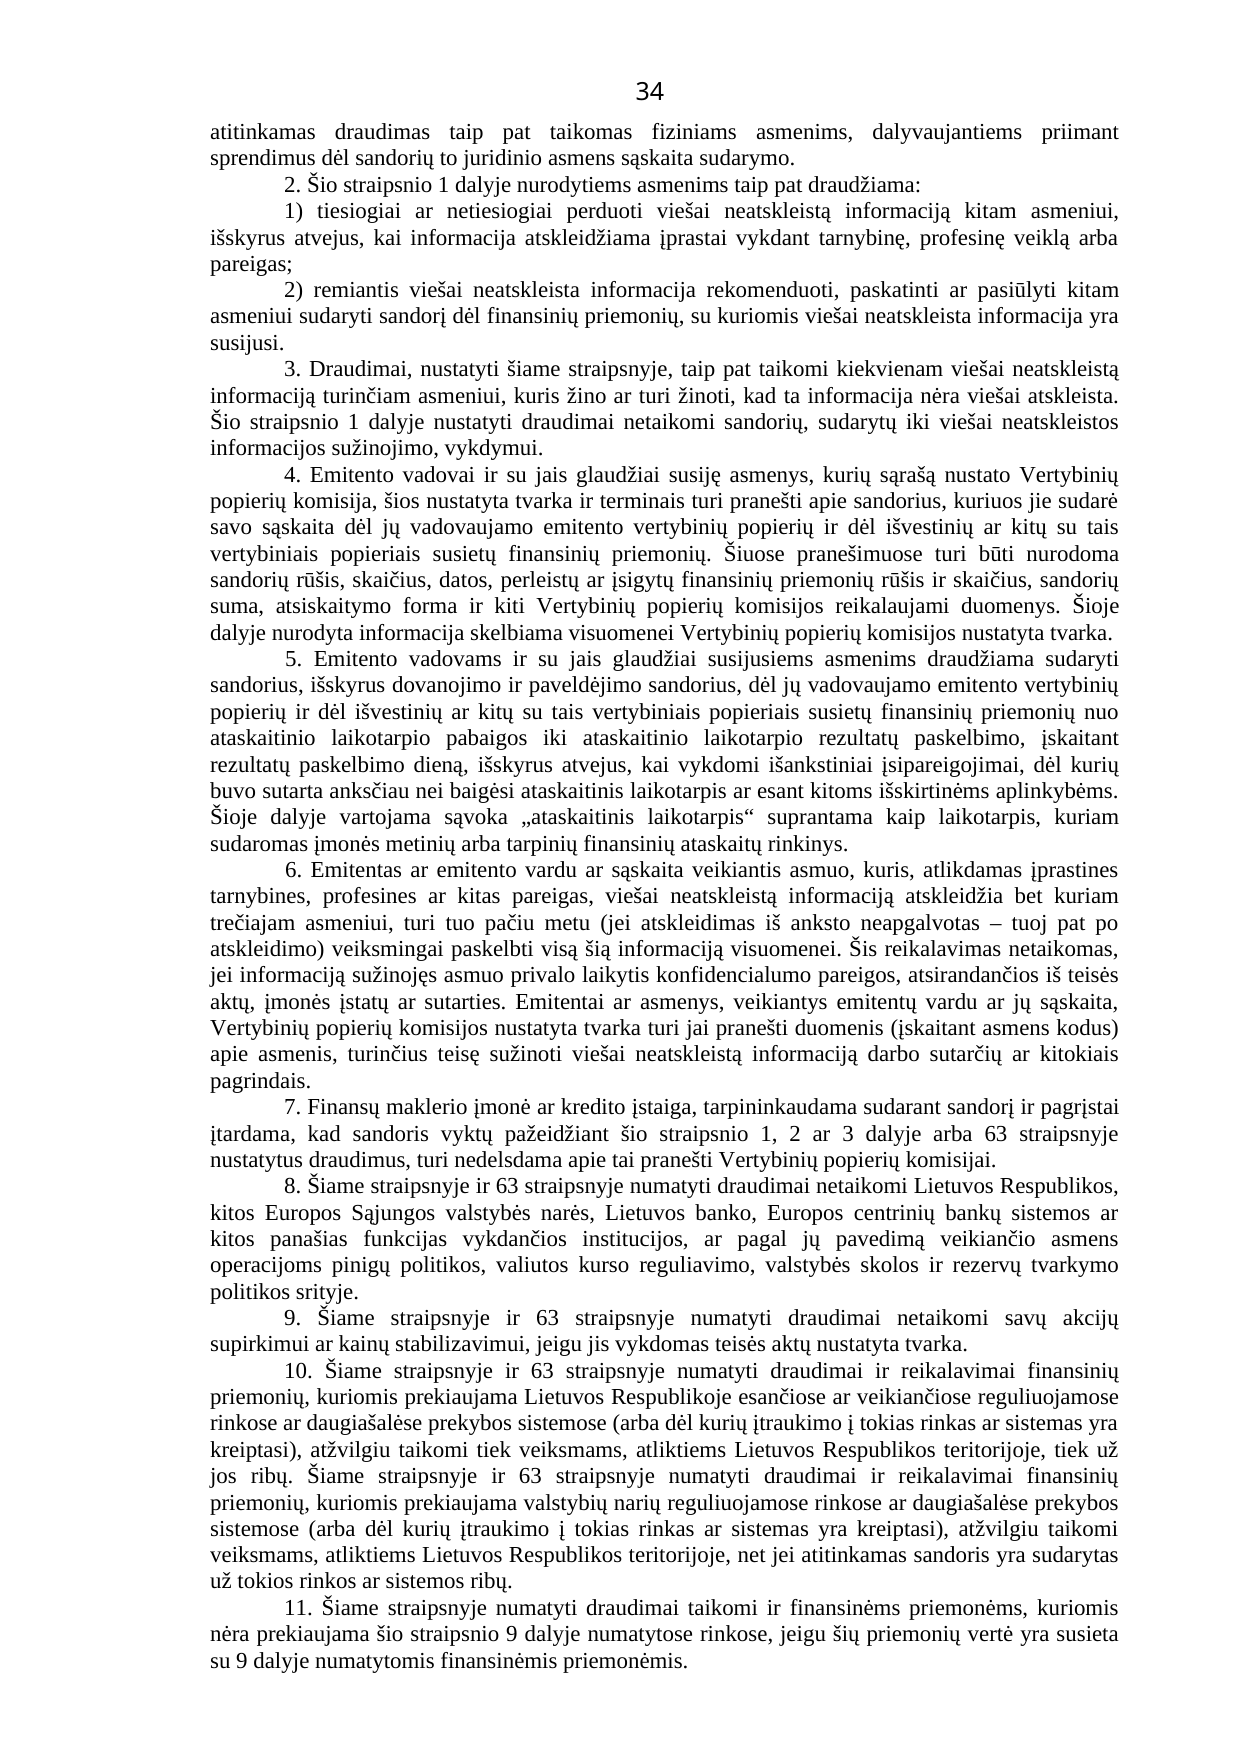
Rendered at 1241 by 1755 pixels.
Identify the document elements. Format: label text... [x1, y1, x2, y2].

text 6. Emitentas ar emitento vardu ar sąskaita veikiantis asmuo, kuris, atlikdamas įprastines tarnybines, profesines ar kitas pareigas, viešai neatskleistą informaciją atskleidžia bet kuriam trečiajam asmeniui, turi tuo pačiu metu (jei atskleidimas iš anksto neapgalvotas – tuoj pat po atskleidimo) veiksmingai paskelbti visą šią informaciją visuomenei. Šis reikalavimas netaikomas, jei informaciją sužinojęs asmuo privalo laikytis konfidencialumo pareigos, atsirandančios iš teisės aktų, įmonės įstatų ar sutarties. Emitentai ar asmenys, veikiantys emitentų vardu ar jų sąskaita, Vertybinių popierių komisijos nustatyta tvarka turi jai pranešti duomenis (įskaitant asmens kodus) apie asmenis, turinčius teisę sužinoti viešai neatskleistą informaciją darbo sutarčių ar kitokiais pagrindais. [210, 856, 1120, 1093]
text 9. Šiame straipsnyje ir 63 straipsnyje numatyti draudimai netaikomi savų akcijų supirkimui ar kainų stabilizavimui, jeigu jis vykdomas teisės aktų nustatyta tvarka. [210, 1304, 1120, 1357]
text 2) remiantis viešai neatskleista informacija rekomenduoti, paskatinti ar pasiūlyti kitam asmeniui sudaryti sandorį dėl finansinių priemonių, su kuriomis viešai neatskleista informacija yra susijusi. [210, 276, 1120, 355]
text 7. Finansų maklerio įmonė ar kredito įstaiga, tarpininkaudama sudarant sandorį ir pagrįstai įtardama, kad sandoris vyktų pažeidžiant šio straipsnio 1, 2 ar 3 dalyje arba 63 straipsnyje nustatytus draudimus, turi nedelsdama apie tai pranešti Vertybinių popierių komisijai. [210, 1093, 1120, 1172]
text atitinkamas draudimas taip pat taikomas fiziniams asmenims, dalyvaujantiems priimant sprendimus dėl sandorių to juridinio asmens sąskaita sudarymo. [210, 118, 1120, 171]
text 1) tiesiogiai ar netiesiogiai perduoti viešai neatskleistą informaciją kitam asmeniui, išskyrus atvejus, kai informacija atskleidžiama įprastai vykdant tarnybinę, profesinę veiklą arba pareigas; [210, 197, 1120, 276]
text 2. Šio straipsnio 1 dalyje nurodytiems asmenims taip pat draudžiama: [210, 171, 1120, 197]
text 8. Šiame straipsnyje ir 63 straipsnyje numatyti draudimai netaikomi Lietuvos Respublikos, kitos Europos Sąjungos valstybės narės, Lietuvos banko, Europos centrinių bankų sistemos ar kitos panašias funkcijas vykdančios institucijos, ar pagal jų pavedimą veikiančio asmens operacijoms pinigų politikos, valiutos kurso reguliavimo, valstybės skolos ir rezervų tvarkymo politikos srityje. [210, 1172, 1120, 1304]
text 3. Draudimai, nustatyti šiame straipsnyje, taip pat taikomi kiekvienam viešai neatskleistą informaciją turinčiam asmeniui, kuris žino ar turi žinoti, kad ta informacija nėra viešai atskleista. Šio straipsnio 1 dalyje nustatyti draudimai netaikomi sandorių, sudarytų iki viešai neatskleistos informacijos sužinojimo, vykdymui. [210, 355, 1120, 461]
text 4. Emitento vadovai ir su jais glaudžiai susiję asmenys, kurių sąrašą nustato Vertybinių popierių komisija, šios nustatyta tvarka ir terminais turi pranešti apie sandorius, kuriuos jie sudarė savo sąskaita dėl jų vadovaujamo emitento vertybinių popierių ir dėl išvestinių ar kitų su tais vertybiniais popieriais susietų finansinių priemonių. Šiuose pranešimuose turi būti nurodoma sandorių rūšis, skaičius, datos, perleistų ar įsigytų finansinių priemonių rūšis ir skaičius, sandorių suma, atsiskaitymo forma ir kiti Vertybinių popierių komisijos reikalaujami duomenys. Šioje dalyje nurodyta informacija skelbiama visuomenei Vertybinių popierių komisijos nustatyta tvarka. [210, 461, 1120, 645]
text 10. Šiame straipsnyje ir 63 straipsnyje numatyti draudimai ir reikalavimai finansinių priemonių, kuriomis prekiaujama Lietuvos Respublikoje esančiose ar veikiančiose reguliuojamose rinkose ar daugiašalėse prekybos sistemose (arba dėl kurių įtraukimo į tokias rinkas ar sistemas yra kreiptasi), atžvilgiu taikomi tiek veiksmams, atliktiems Lietuvos Respublikos teritorijoje, tiek už jos ribų. Šiame straipsnyje ir 63 straipsnyje numatyti draudimai ir reikalavimai finansinių priemonių, kuriomis prekiaujama valstybių narių reguliuojamose rinkose ar daugiašalėse prekybos sistemose (arba dėl kurių įtraukimo į tokias rinkas ar sistemas yra kreiptasi), atžvilgiu taikomi veiksmams, atliktiems Lietuvos Respublikos teritorijoje, net jei atitinkamas sandoris yra sudarytas už tokios rinkos ar sistemos ribų. [210, 1357, 1120, 1594]
text 11. Šiame straipsnyje numatyti draudimai taikomi ir finansinėms priemonėms, kuriomis nėra prekiaujama šio straipsnio 9 dalyje numatytose rinkose, jeigu šių priemonių vertė yra susieta su 9 dalyje numatytomis finansinėmis priemonėmis. [210, 1594, 1120, 1673]
text 5. Emitento vadovams ir su jais glaudžiai susijusiems asmenims draudžiama sudaryti sandorius, išskyrus dovanojimo ir paveldėjimo sandorius, dėl jų vadovaujamo emitento vertybinių popierių ir dėl išvestinių ar kitų su tais vertybiniais popieriais susietų finansinių priemonių nuo ataskaitinio laikotarpio pabaigos iki ataskaitinio laikotarpio rezultatų paskelbimo, įskaitant rezultatų paskelbimo dieną, išskyrus atvejus, kai vykdomi išankstiniai įsipareigojimai, dėl kurių buvo sutarta anksčiau nei baigėsi ataskaitinis laikotarpis ar esant kitoms išskirtinėms aplinkybėms. Šioje dalyje vartojama sąvoka „ataskaitinis laikotarpis“ suprantama kaip laikotarpis, kuriam sudaromas įmonės metinių arba tarpinių finansinių ataskaitų rinkinys. [210, 645, 1120, 856]
